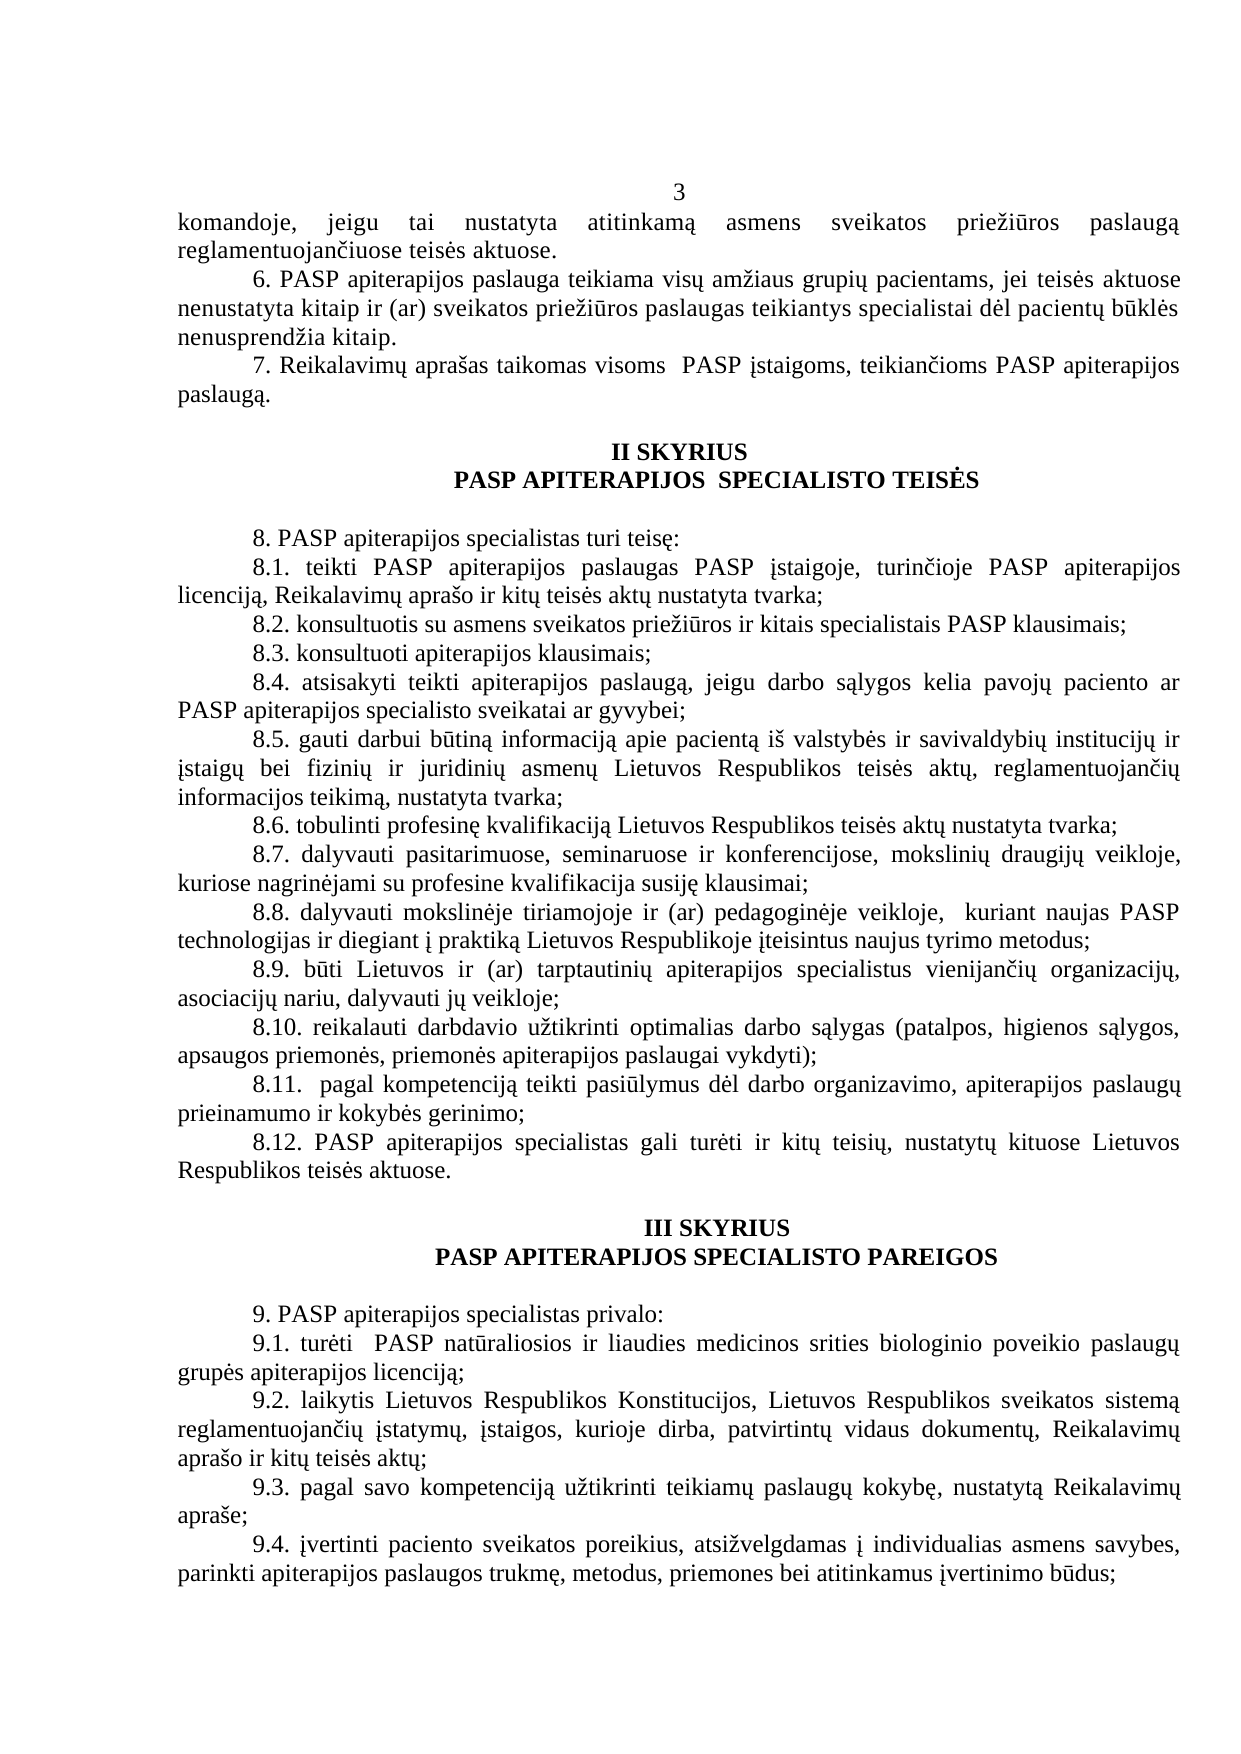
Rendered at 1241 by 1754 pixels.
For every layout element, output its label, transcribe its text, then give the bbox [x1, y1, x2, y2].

text II SKYRIUS [177, 437, 1181, 465]
text 8.6. tobulinti profesinę kvalifikaciją Lietuvos Respublikos teisės aktų nustatyta tvarka; [177, 810, 1181, 839]
text 8. PASP apiterapijos specialistas turi teisę: [177, 523, 1181, 552]
text 9.4. įvertinti paciento sveikatos poreikius, atsižvelgdamas į individualias asmens savybes, parinkti apiterapijos paslaugos trukmę, metodus, priemones bei atitinkamus įvertinimo būdus; [177, 1529, 1181, 1587]
text 6. PASP apiterapijos paslauga teikiama visų amžiaus grupių pacientams, jei teisės aktuose nenustatyta kitaip ir (ar) sveikatos priežiūros paslaugas teikiantys specialistai dėl pacientų būklės nenusprendžia kitaip. [177, 264, 1181, 350]
text PASP APITERAPIJOS SPECIALISTO TEISĖS [177, 465, 1181, 494]
text 9.1. turėti PASP natūraliosios ir liaudies medicinos srities biologinio poveikio paslaugų grupės apiterapijos licenciją; [177, 1328, 1181, 1385]
text 8.7. dalyvauti pasitarimuose, seminaruose ir konferencijose, mokslinių draugijų veikloje, kuriose nagrinėjami su profesine kvalifikacija susiję klausimai; [177, 839, 1181, 897]
text 8.4. atsisakyti teikti apiterapijos paslaugą, jeigu darbo sąlygos kelia pavojų paciento ar PASP apiterapijos specialisto sveikatai ar gyvybei; [177, 667, 1181, 724]
text 7. Reikalavimų aprašas taikomas visoms PASP įstaigoms, teikiančioms PASP apiterapijos paslaugą. [177, 350, 1181, 408]
text 8.9. būti Lietuvos ir (ar) tarptautinių apiterapijos specialistus vienijančių organizacijų, asociacijų nariu, dalyvauti jų veikloje; [177, 954, 1181, 1012]
text 9.3. pagal savo kompetenciją užtikrinti teikiamų paslaugų kokybę, nustatytą Reikalavimų apraše; [177, 1472, 1181, 1529]
text 8.12. PASP apiterapijos specialistas gali turėti ir kitų teisių, nustatytų kituose Lietuvos Respublikos teisės aktuose. [177, 1127, 1181, 1184]
text 8.11. pagal kompetenciją teikti pasiūlymus dėl darbo organizavimo, apiterapijos paslaugų prieinamumo ir kokybės gerinimo; [177, 1069, 1181, 1127]
text PASP APITERAPIJOS SPECIALISTO PAREIGOS [177, 1242, 1181, 1270]
text 8.10. reikalauti darbdavio užtikrinti optimalias darbo sąlygas (patalpos, higienos sąlygos, apsaugos priemonės, priemonės apiterapijos paslaugai vykdyti); [177, 1012, 1181, 1069]
text 9. PASP apiterapijos specialistas privalo: [177, 1299, 1181, 1328]
text III SKYRIUS [177, 1213, 1181, 1242]
text 9.2. laikytis Lietuvos Respublikos Konstitucijos, Lietuvos Respublikos sveikatos sistemą reglamentuojančių įstatymų, įstaigos, kurioje dirba, patvirtintų vidaus dokumentų, Reikalavimų aprašo ir kitų teisės aktų; [177, 1385, 1181, 1472]
text 8.8. dalyvauti mokslinėje tiriamojoje ir (ar) pedagoginėje veikloje, kuriant naujas PASP technologijas ir diegiant į praktiką Lietuvos Respublikoje įteisintus naujus tyrimo metodus; [177, 897, 1181, 954]
text 8.2. konsultuotis su asmens sveikatos priežiūros ir kitais specialistais PASP klausimais; [177, 609, 1181, 638]
text komandoje, jeigu tai nustatyta atitinkamą asmens sveikatos priežiūros paslaugą reglamentuojančiuose teisės aktuose. [177, 207, 1181, 264]
text 8.5. gauti darbui būtiną informaciją apie pacientą iš valstybės ir savivaldybių institucijų ir įstaigų bei fizinių ir juridinių asmenų Lietuvos Respublikos teisės aktų, reglamentuojančių informacijos teikimą, nustatyta tvarka; [177, 724, 1181, 810]
text 8.3. konsultuoti apiterapijos klausimais; [177, 638, 1181, 667]
text 8.1. teikti PASP apiterapijos paslaugas PASP įstaigoje, turinčioje PASP apiterapijos licenciją, Reikalavimų aprašo ir kitų teisės aktų nustatyta tvarka; [177, 552, 1181, 609]
